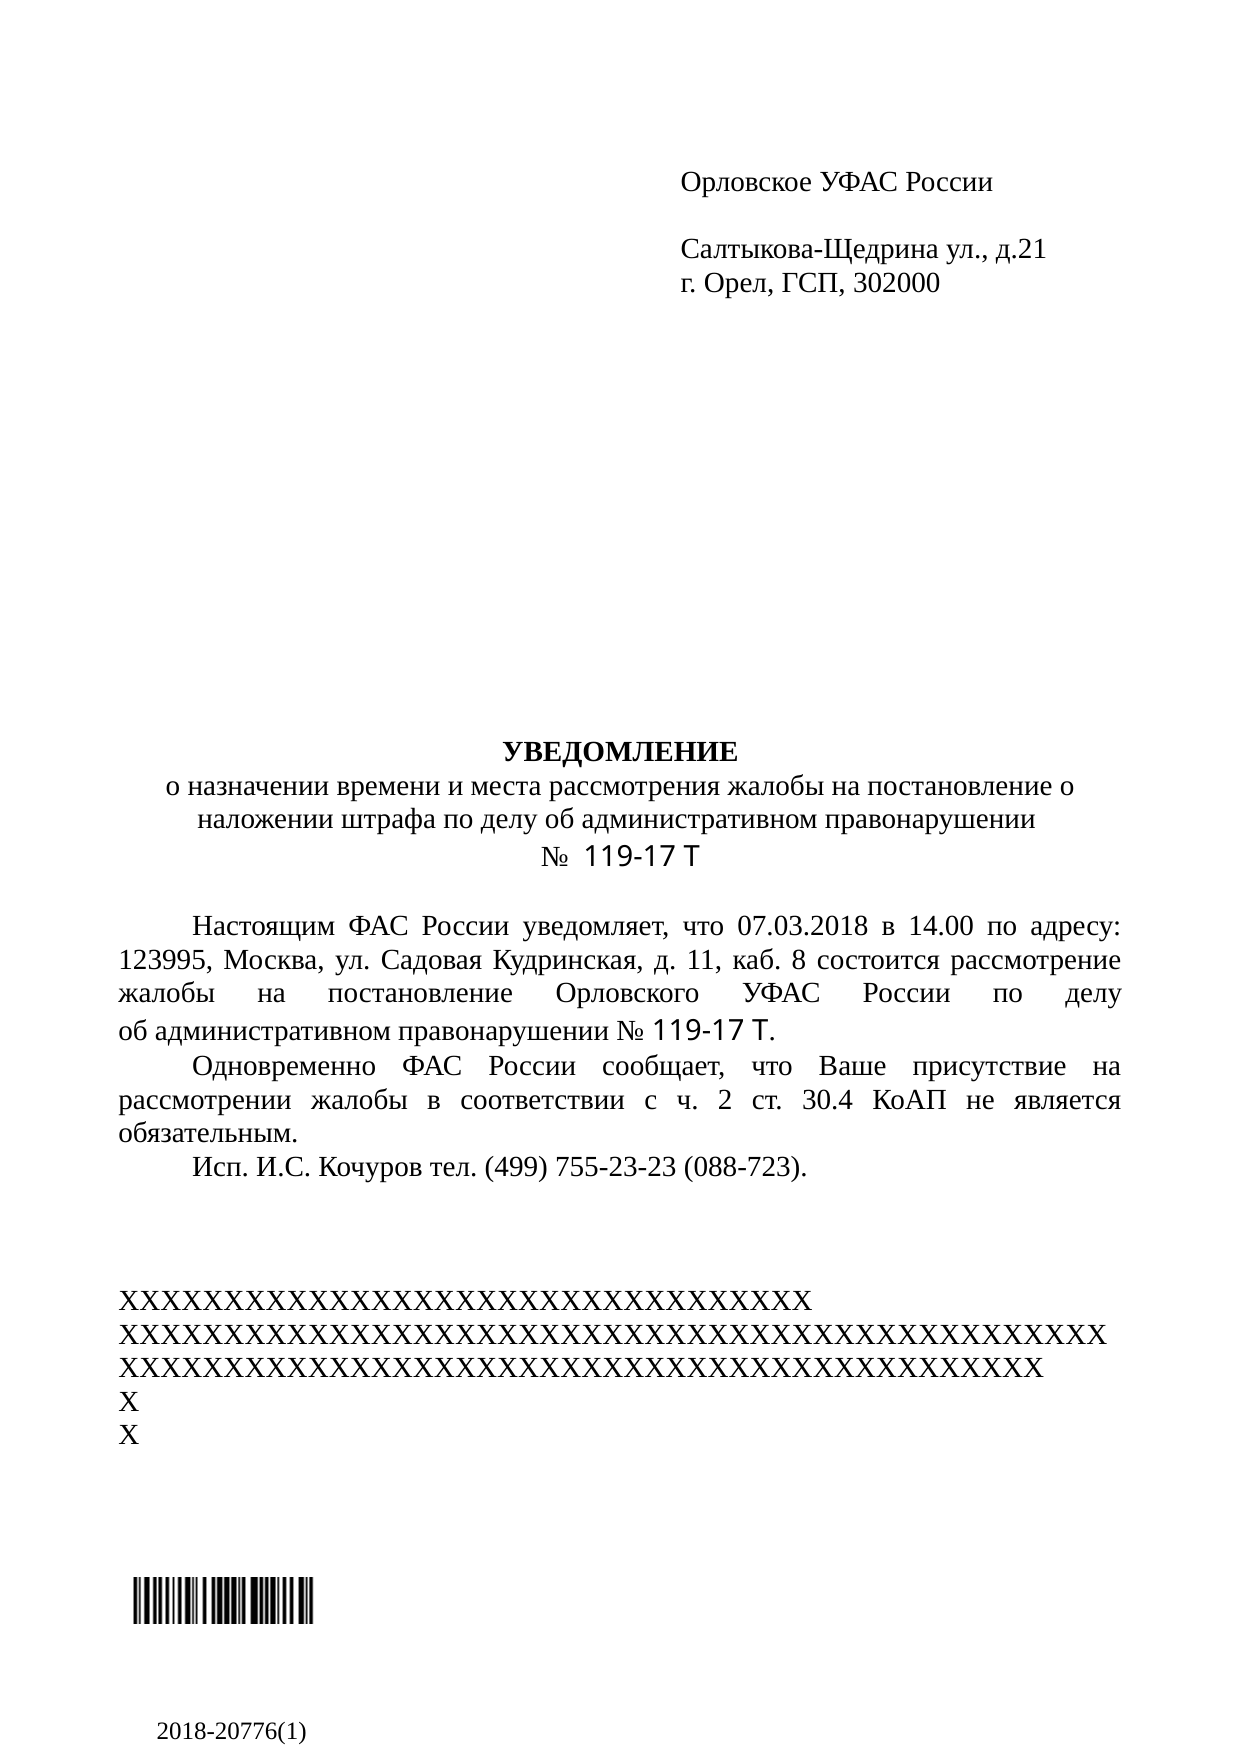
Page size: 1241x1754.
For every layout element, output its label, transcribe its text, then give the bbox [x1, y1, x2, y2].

text Настоящим ФАС России уведомляет, что 07.03.2018 в 14.00 по адресу: 123995, Москва, ул. Садовая Кудринская, д. 11, каб. 8 состоится рассмотрение жалобы на постановление Орловского УФАС России по делу об административном правонарушении № 119-17 Т. [118, 908, 1122, 1048]
text Исп. И.С. Кочуров тел. (499) 755-23-23 (088-723). [118, 1149, 1122, 1183]
text X [118, 1417, 1122, 1451]
text № 119-17 Т [118, 835, 1122, 875]
text Одновременно ФАС России сообщает, что Ваше присутствие на рассмотрении жалобы в соответствии с ч. 2 ст. 30.4 КоАП не является обязательным. [118, 1048, 1122, 1149]
text Орловское УФАС России [680, 164, 1122, 198]
text XXXXXXXXXXXXXXXXXXXXXXXXXXXXXXXXX [118, 1283, 1122, 1317]
text УВЕДОМЛЕНИЕ [118, 734, 1122, 768]
text г. Орел, ГСП, 302000 [680, 265, 1122, 298]
text XXXXXXXXXXXXXXXXXXXXXXXXXXXXXXXXXXXXXXXXXXXXXXXXXXXXXXXXXXXXXXXXXXXXXXXXXXXXXXXXXXXXXXXXXXX [118, 1317, 1122, 1384]
text о назначении времени и места рассмотрения жалобы на постановление о наложении штрафа по делу об административном правонарушении [118, 768, 1122, 835]
text Салтыкова-Щедрина ул., д.21 [680, 231, 1122, 265]
picture [118, 1577, 331, 1624]
text X [118, 1384, 1122, 1417]
